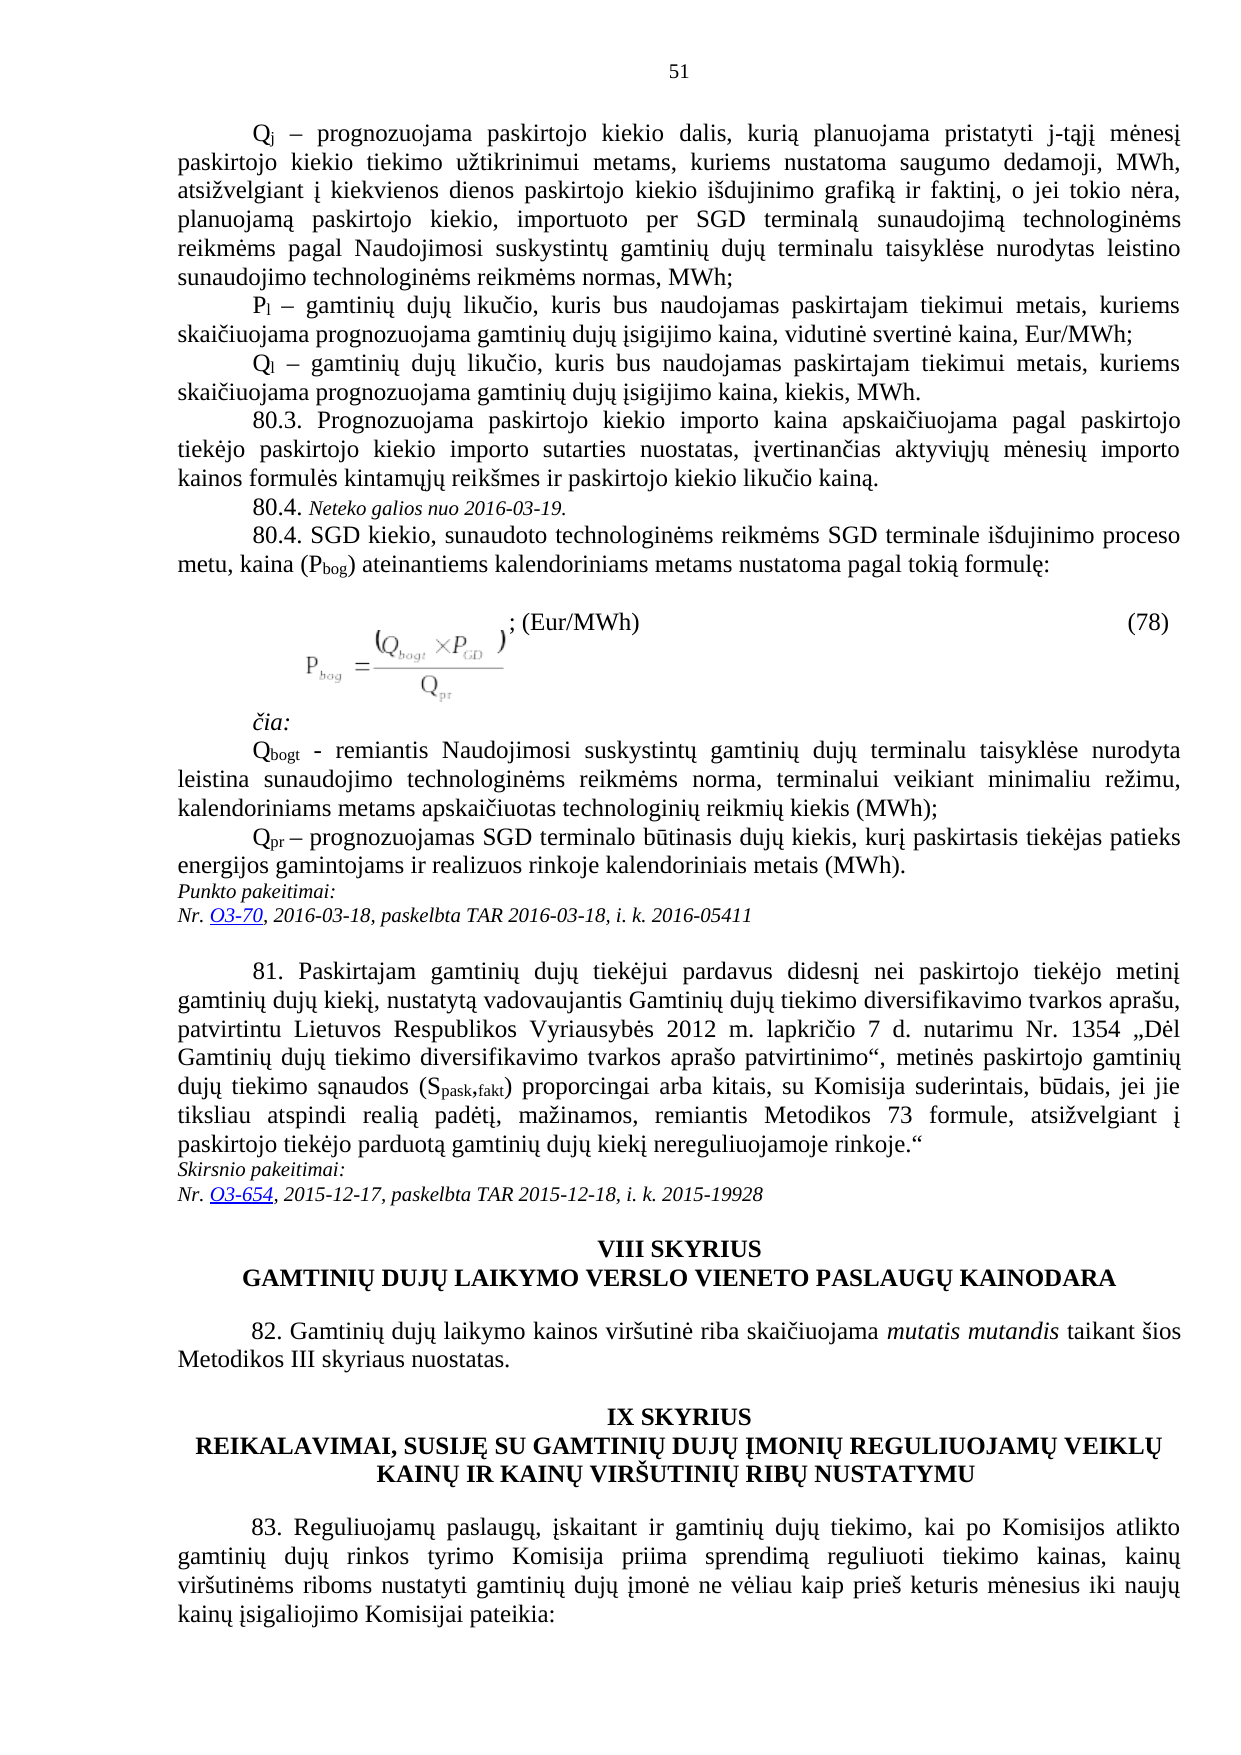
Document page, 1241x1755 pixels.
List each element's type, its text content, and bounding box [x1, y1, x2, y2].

text Skirsnio pakeitimai: [177, 1157, 1181, 1181]
text ; (Eur/MWh) (78) [177, 607, 1181, 707]
text VIII SKYRIUS [177, 1234, 1181, 1263]
text 83. Reguliuojamų paslaugų, įskaitant ir gamtinių dujų tiekimo, kai po Komisijos atlikto gamtinių dujų rinkos tyrimo Komisija priima sprendimą reguliuoti tiekimo kainas, kainų viršutinėms riboms nustatyti gamtinių dujų įmonė ne vėliau kaip prieš keturis mėnesius iki naujų kainų įsigaliojimo Komisijai pateikia: [177, 1512, 1181, 1627]
text 80.4. Neteko galios nuo 2016-03-19. [177, 492, 1181, 521]
text 82. Gamtinių dujų laikymo kainos viršutinė riba skaičiuojama mutatis mutandis taikant šios Metodikos III skyriaus nuostatas. [177, 1316, 1181, 1373]
text Ql – gamtinių dujų likučio, kuris bus naudojamas paskirtajam tiekimui metais, kuriems skaičiuojama prognozuojama gamtinių dujų įsigijimo kaina, kiekis, MWh. [177, 348, 1181, 406]
text Pl – gamtinių dujų likučio, kuris bus naudojamas paskirtajam tiekimui metais, kuriems skaičiuojama prognozuojama gamtinių dujų įsigijimo kaina, vidutinė svertinė kaina, Eur/MWh; [177, 291, 1181, 348]
text Qj – prognozuojama paskirtojo kiekio dalis, kurią planuojama pristatyti j-tąjį mėnesį paskirtojo kiekio tiekimo užtikrinimui metams, kuriems nustatoma saugumo dedamoji, MWh, atsižvelgiant į kiekvienos dienos paskirtojo kiekio išdujinimo grafiką ir faktinį, o jei tokio nėra, planuojamą paskirtojo kiekio, importuoto per SGD terminalą sunaudojimą technologinėms reikmėms pagal Naudojimosi suskystintų gamtinių dujų terminalu taisyklėse nurodytas leistino sunaudojimo technologinėms reikmėms normas, MWh; [177, 118, 1181, 291]
text Punkto pakeitimai: [177, 879, 1181, 903]
text IX SKYRIUS [177, 1402, 1181, 1431]
text Qpr – prognozuojamas SGD terminalo būtinasis dujų kiekis, kurį paskirtasis tiekėjas patieks energijos gamintojams ir realizuos rinkoje kalendoriniais metais (MWh). [177, 822, 1181, 879]
text 80.4. SGD kiekio, sunaudoto technologinėms reikmėms SGD terminale išdujinimo proceso metu, kaina (Pbog) ateinantiems kalendoriniams metams nustatoma pagal tokią formulę: [177, 521, 1181, 578]
text 81. Paskirtajam gamtinių dujų tiekėjui pardavus didesnį nei paskirtojo tiekėjo metinį gamtinių dujų kiekį, nustatytą vadovaujantis Gamtinių dujų tiekimo diversifikavimo tvarkos aprašu, patvirtintu Lietuvos Respublikos Vyriausybės 2012 m. lapkričio 7 d. nutarimu Nr. 1354 „Dėl Gamtinių dujų tiekimo diversifikavimo tvarkos aprašo patvirtinimo“, metinės paskirtojo gamtinių dujų tiekimo sąnaudos (Spask,fakt) proporcingai arba kitais, su Komisija suderintais, būdais, jei jie tiksliau atspindi realią padėtį, mažinamos, remiantis Metodikos 73 formule, atsižvelgiant į paskirtojo tiekėjo parduotą gamtinių dujų kiekį nereguliuojamoje rinkoje.“ [177, 956, 1181, 1157]
text 80.3. Prognozuojama paskirtojo kiekio importo kaina apskaičiuojama pagal paskirtojo tiekėjo paskirtojo kiekio importo sutarties nuostatas, įvertinančias aktyviųjų mėnesių importo kainos formulės kintamųjų reikšmes ir paskirtojo kiekio likučio kainą. [177, 406, 1181, 492]
text Nr. O3-70, 2016-03-18, paskelbta TAR 2016-03-18, i. k. 2016-05411 [177, 903, 1181, 927]
text čia: [177, 707, 1181, 736]
text Qbogt - remiantis Naudojimosi suskystintų gamtinių dujų terminalu taisyklėse nurodyta leistina sunaudojimo technologinėms reikmėms norma, terminalui veikiant minimaliu režimu, kalendoriniams metams apskaičiuotas technologinių reikmių kiekis (MWh); [177, 736, 1181, 822]
text REIKALAVIMAI, SUSIJĘ SU GAMTINIŲ DUJŲ ĮMONIŲ REGULIUOJAMŲ VEIKLŲ KAINŲ IR KAINŲ VIRŠUTINIŲ RIBŲ NUSTATYMU [177, 1431, 1181, 1488]
text Nr. O3-654, 2015-12-17, paskelbta TAR 2015-12-18, i. k. 2015-19928 [177, 1181, 1181, 1206]
text GAMTINIŲ DUJŲ LAIKYMO VERSLO VIENETO PASLAUGŲ KAINODARA [177, 1263, 1181, 1292]
